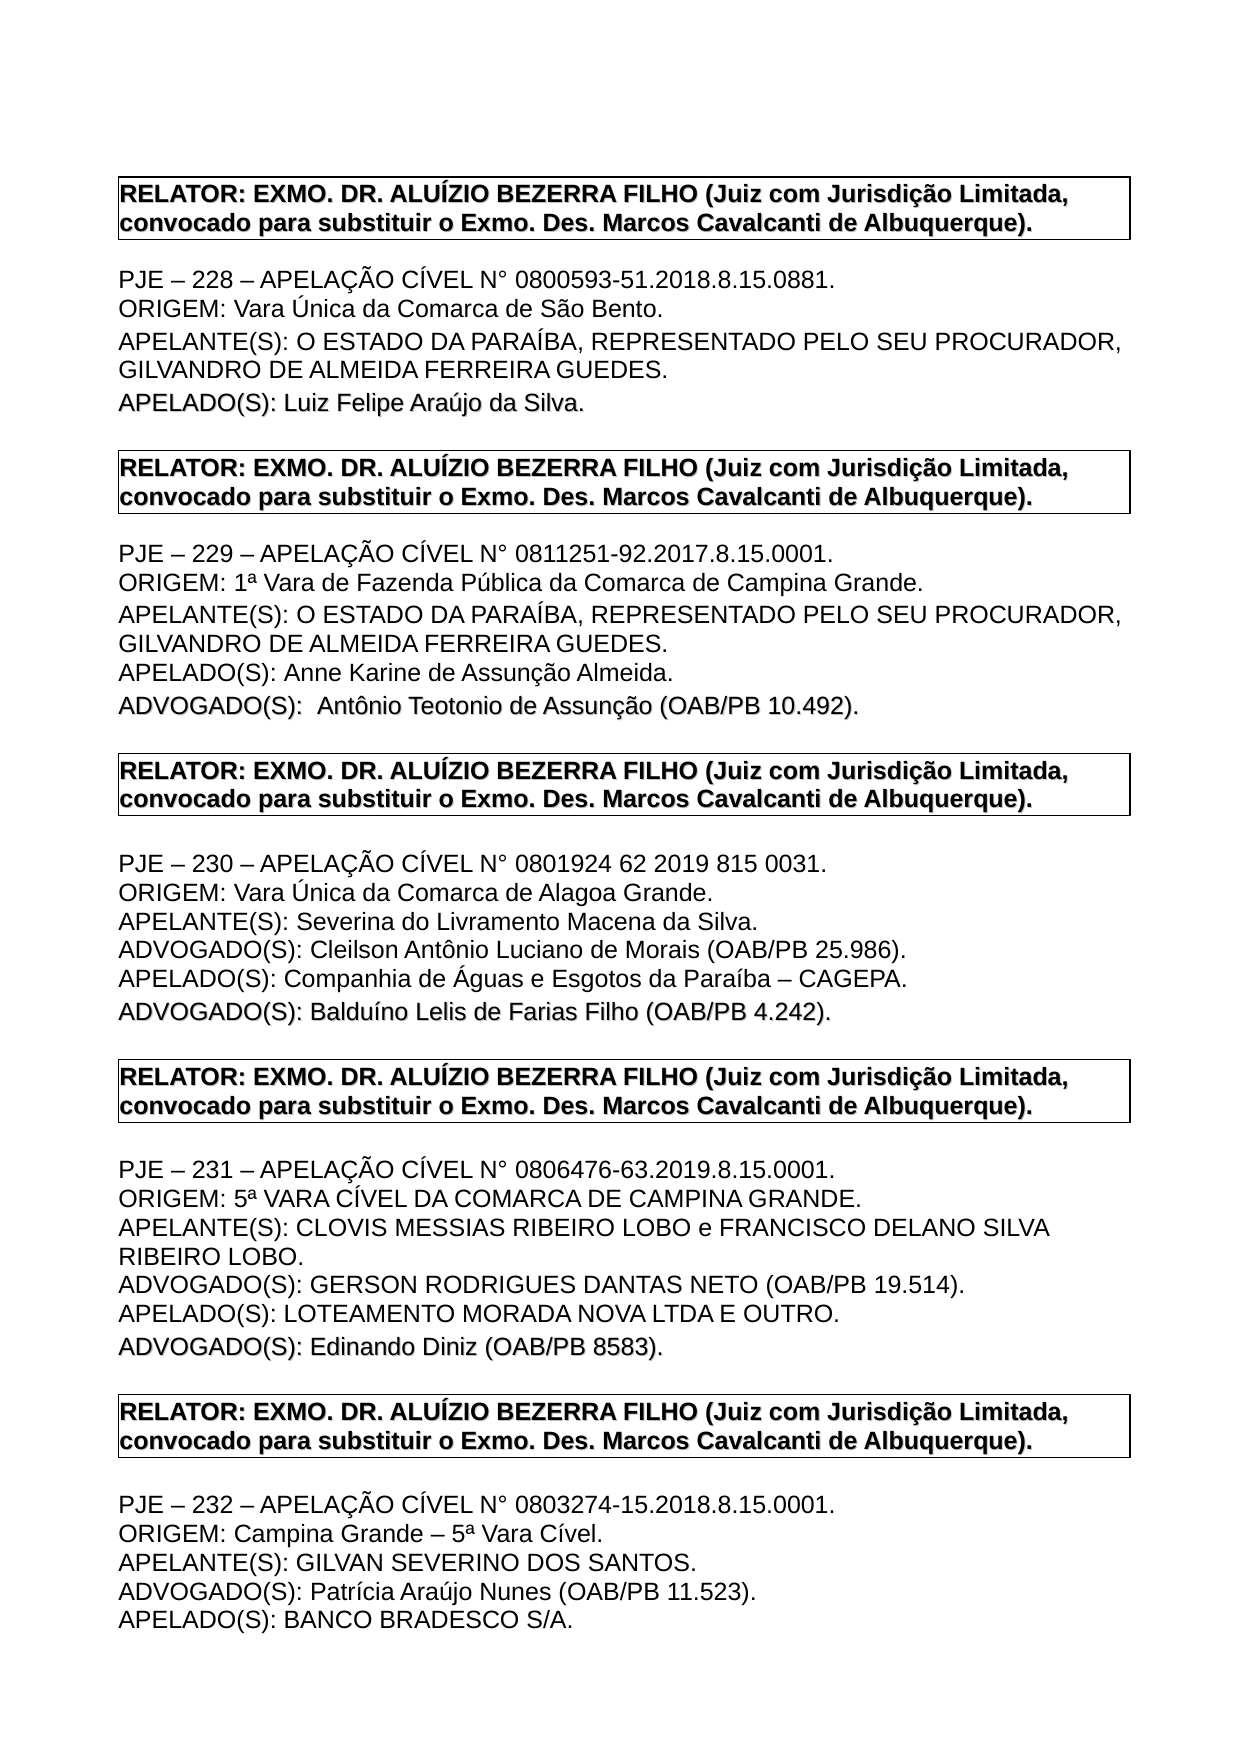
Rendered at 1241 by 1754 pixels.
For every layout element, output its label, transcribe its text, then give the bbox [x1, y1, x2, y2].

text RELATOR: EXMO. DR. ALUÍZIO BEZERRA FILHO (Juiz com Jurisdição Limitada, convocado para substituir o Exmo. Des. Marcos Cavalcanti de Albuquerque). [119, 451, 1129, 513]
text PJE – 229 – APELAÇÃO CÍVEL N° 0811251-92.2017.8.15.0001. [118, 539, 1122, 568]
text RELATOR: EXMO. DR. ALUÍZIO BEZERRA FILHO (Juiz com Jurisdição Limitada, convocado para substituir o Exmo. Des. Marcos Cavalcanti de Albuquerque). [119, 1395, 1129, 1457]
text APELADO(S): BANCO BRADESCO S/A. [118, 1606, 1122, 1634]
text ADVOGADO(S): GERSON RODRIGUES DANTAS NETO (OAB/PB 19.514). [118, 1271, 1122, 1299]
text ADVOGADO(S): Cleilson Antônio Luciano de Morais (OAB/PB 25.986). [118, 936, 1122, 964]
text PJE – 228 – APELAÇÃO CÍVEL N° 0800593-51.2018.8.15.0881. [118, 265, 1122, 294]
text PJE – 232 – APELAÇÃO CÍVEL N° 0803274-15.2018.8.15.0001. [118, 1491, 1122, 1519]
text APELANTE(S): O ESTADO DA PARAÍBA, REPRESENTADO PELO SEU PROCURADOR, GILVANDRO DE ALMEIDA FERREIRA GUEDES. [118, 601, 1131, 658]
text ORIGEM: 5ª VARA CÍVEL DA COMARCA DE CAMPINA GRANDE. [118, 1184, 1122, 1213]
text APELADO(S): Anne Karine de Assunção Almeida. [118, 658, 1122, 687]
text RELATOR: EXMO. DR. ALUÍZIO BEZERRA FILHO (Juiz com Jurisdição Limitada, convocado para substituir o Exmo. Des. Marcos Cavalcanti de Albuquerque). [119, 1060, 1129, 1122]
text APELANTE(S): CLOVIS MESSIAS RIBEIRO LOBO e FRANCISCO DELANO SILVA RIBEIRO LOBO. [118, 1213, 1122, 1271]
text ADVOGADO(S): Antônio Teotonio de Assunção (OAB/PB 10.492). [118, 691, 1131, 720]
text RELATOR: EXMO. DR. ALUÍZIO BEZERRA FILHO (Juiz com Jurisdição Limitada, convocado para substituir o Exmo. Des. Marcos Cavalcanti de Albuquerque). [119, 178, 1129, 239]
text PJE – 230 – APELAÇÃO CÍVEL N° 0801924 62 2019 815 0031. [118, 849, 1122, 878]
text ORIGEM: Vara Única da Comarca de Alagoa Grande. [118, 878, 1122, 907]
text APELANTE(S): GILVAN SEVERINO DOS SANTOS. [118, 1548, 1122, 1577]
text APELANTE(S): O ESTADO DA PARAÍBA, REPRESENTADO PELO SEU PROCURADOR, GILVANDRO DE ALMEIDA FERREIRA GUEDES. [118, 327, 1131, 384]
text ORIGEM: 1ª Vara de Fazenda Pública da Comarca de Campina Grande. [118, 568, 1122, 596]
text ADVOGADO(S): Edinando Diniz (OAB/PB 8583). [118, 1332, 1131, 1361]
text ORIGEM: Vara Única da Comarca de São Bento. [118, 294, 1122, 323]
text APELANTE(S): Severina do Livramento Macena da Silva. [118, 907, 1122, 936]
text ADVOGADO(S): Patrícia Araújo Nunes (OAB/PB 11.523). [118, 1577, 1122, 1606]
text APELADO(S): Luiz Felipe Araújo da Silva. [118, 388, 1131, 417]
text ADVOGADO(S): Balduíno Lelis de Farias Filho (OAB/PB 4.242). [118, 997, 1131, 1026]
text PJE – 231 – APELAÇÃO CÍVEL N° 0806476-63.2019.8.15.0001. [118, 1156, 1122, 1184]
text ORIGEM: Campina Grande – 5ª Vara Cível. [118, 1519, 1122, 1548]
text RELATOR: EXMO. DR. ALUÍZIO BEZERRA FILHO (Juiz com Jurisdição Limitada, convocado para substituir o Exmo. Des. Marcos Cavalcanti de Albuquerque). [119, 754, 1129, 815]
text APELADO(S): Companhia de Águas e Esgotos da Paraíba – CAGEPA. [118, 964, 1122, 993]
text APELADO(S): LOTEAMENTO MORADA NOVA LTDA E OUTRO. [118, 1299, 1122, 1328]
